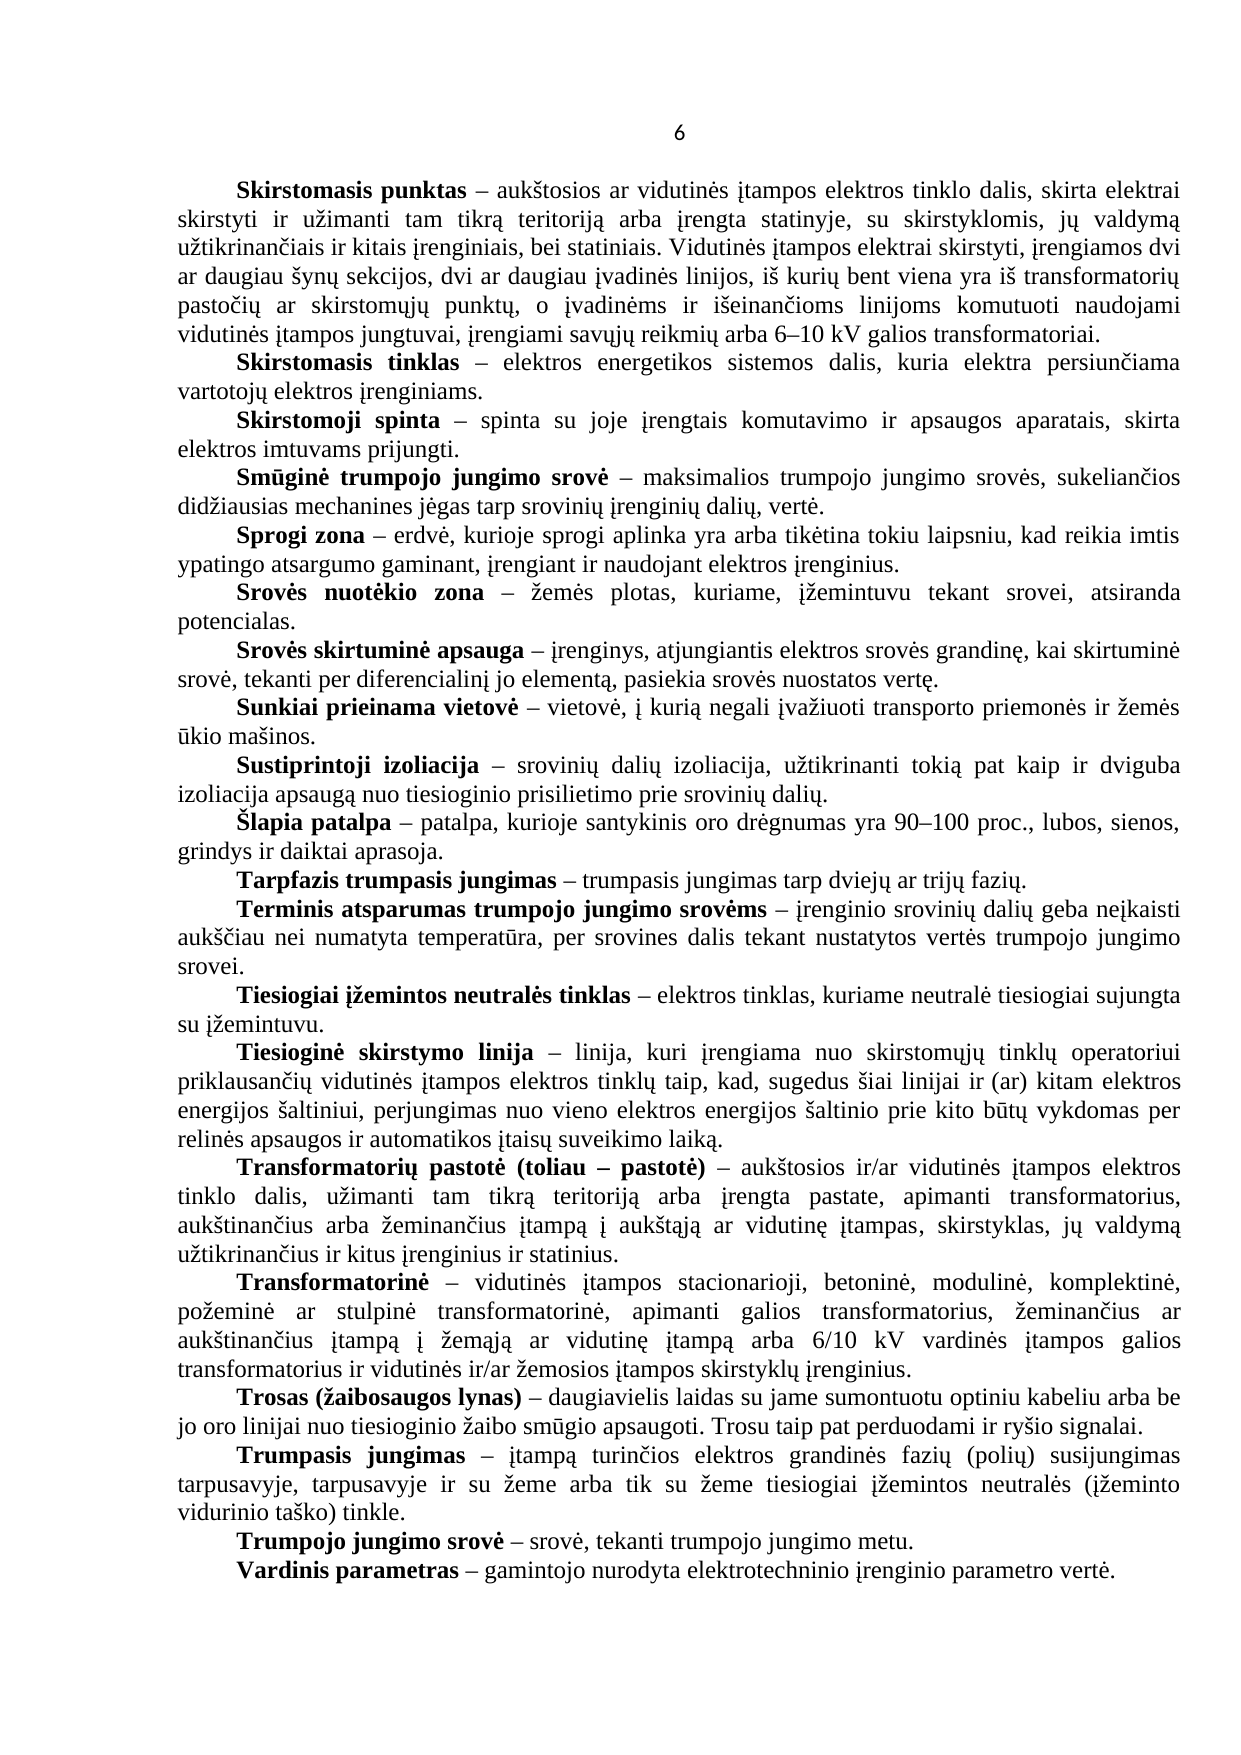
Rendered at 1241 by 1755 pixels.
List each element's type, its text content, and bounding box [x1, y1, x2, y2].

text Sunkiai prieinama vietovė – vietovė, į kurią negali įvažiuoti transporto priemonės ir žemės ūkio mašinos. [177, 692, 1181, 750]
text Skirstomoji spinta – spinta su joje įrengtais komutavimo ir apsaugos aparatais, skirta elektros imtuvams prijungti. [177, 405, 1181, 462]
text Skirstomasis tinklas – elektros energetikos sistemos dalis, kuria elektra persiunčiama vartotojų elektros įrenginiams. [177, 347, 1181, 405]
text Trumpasis jungimas – įtampą turinčios elektros grandinės fazių (polių) susijungimas tarpusavyje, tarpusavyje ir su žeme arba tik su žeme tiesiogiai įžemintos neutralės (įžeminto vidurinio taško) tinkle. [177, 1440, 1181, 1526]
text Trumpojo jungimo srovė – srovė, tekanti trumpojo jungimo metu. [177, 1526, 1181, 1555]
text Tiesiogiai įžemintos neutralės tinklas – elektros tinklas, kuriame neutralė tiesiogiai sujungta su įžemintuvu. [177, 980, 1181, 1037]
text Srovės skirtuminė apsauga – įrenginys, atjungiantis elektros srovės grandinę, kai skirtuminė srovė, tekanti per diferencialinį jo elementą, pasiekia srovės nuostatos vertę. [177, 635, 1181, 692]
text Šlapia patalpa – patalpa, kurioje santykinis oro drėgnumas yra 90–100 proc., lubos, sienos, grindys ir daiktai aprasoja. [177, 807, 1181, 865]
text Transformatorinė – vidutinės įtampos stacionarioji, betoninė, modulinė, komplektinė, požeminė ar stulpinė transformatorinė, apimanti galios transformatorius, žeminančius ar aukštinančius įtampą į žemąją ar vidutinę įtampą arba 6/10 kV vardinės įtampos galios transformatorius ir vidutinės ir/ar žemosios įtampos skirstyklų įrenginius. [177, 1267, 1181, 1382]
text Smūginė trumpojo jungimo srovė – maksimalios trumpojo jungimo srovės, sukeliančios didžiausias mechanines jėgas tarp srovinių įrenginių dalių, vertė. [177, 462, 1181, 520]
text Srovės nuotėkio zona – žemės plotas, kuriame, įžemintuvu tekant srovei, atsiranda potencialas. [177, 577, 1181, 635]
text Trosas (žaibosaugos lynas) – daugiavielis laidas su jame sumontuotu optiniu kabeliu arba be jo oro linijai nuo tiesioginio žaibo smūgio apsaugoti. Trosu taip pat perduodami ir ryšio signalai. [177, 1382, 1181, 1440]
text Terminis atsparumas trumpojo jungimo srovėms – įrenginio srovinių dalių geba neįkaisti aukščiau nei numatyta temperatūra, per srovines dalis tekant nustatytos vertės trumpojo jungimo srovei. [177, 894, 1181, 980]
text Transformatorių pastotė (toliau – pastotė) – aukštosios ir/ar vidutinės įtampos elektros tinklo dalis, užimanti tam tikrą teritoriją arba įrengta pastate, apimanti transformatorius, aukštinančius arba žeminančius įtampą į aukštąją ar vidutinę įtampas, skirstyklas, jų valdymą užtikrinančius ir kitus įrenginius ir statinius. [177, 1152, 1181, 1267]
text Tarpfazis trumpasis jungimas – trumpasis jungimas tarp dviejų ar trijų fazių. [177, 865, 1181, 894]
text Sprogi zona – erdvė, kurioje sprogi aplinka yra arba tikėtina tokiu laipsniu, kad reikia imtis ypatingo atsargumo gaminant, įrengiant ir naudojant elektros įrenginius. [177, 520, 1181, 577]
text Tiesioginė skirstymo linija – linija, kuri įrengiama nuo skirstomųjų tinklų operatoriui priklausančių vidutinės įtampos elektros tinklų taip, kad, sugedus šiai linijai ir (ar) kitam elektros energijos šaltiniui, perjungimas nuo vieno elektros energijos šaltinio prie kito būtų vykdomas per relinės apsaugos ir automatikos įtaisų suveikimo laiką. [177, 1037, 1181, 1152]
text Skirstomasis punktas – aukštosios ar vidutinės įtampos elektros tinklo dalis, skirta elektrai skirstyti ir užimanti tam tikrą teritoriją arba įrengta statinyje, su skirstyklomis, jų valdymą užtikrinančiais ir kitais įrenginiais, bei statiniais. Vidutinės įtampos elektrai skirstyti, įrengiamos dvi ar daugiau šynų sekcijos, dvi ar daugiau įvadinės linijos, iš kurių bent viena yra iš transformatorių pastočių ar skirstomųjų punktų, o įvadinėms ir išeinančioms linijoms komutuoti naudojami vidutinės įtampos jungtuvai, įrengiami savųjų reikmių arba 6–10 kV galios transformatoriai. [177, 175, 1181, 347]
text Vardinis parametras – gamintojo nurodyta elektrotechninio įrenginio parametro vertė. [177, 1555, 1181, 1584]
text Sustiprintoji izoliacija – srovinių dalių izoliacija, užtikrinanti tokią pat kaip ir dviguba izoliacija apsaugą nuo tiesioginio prisilietimo prie srovinių dalių. [177, 750, 1181, 807]
